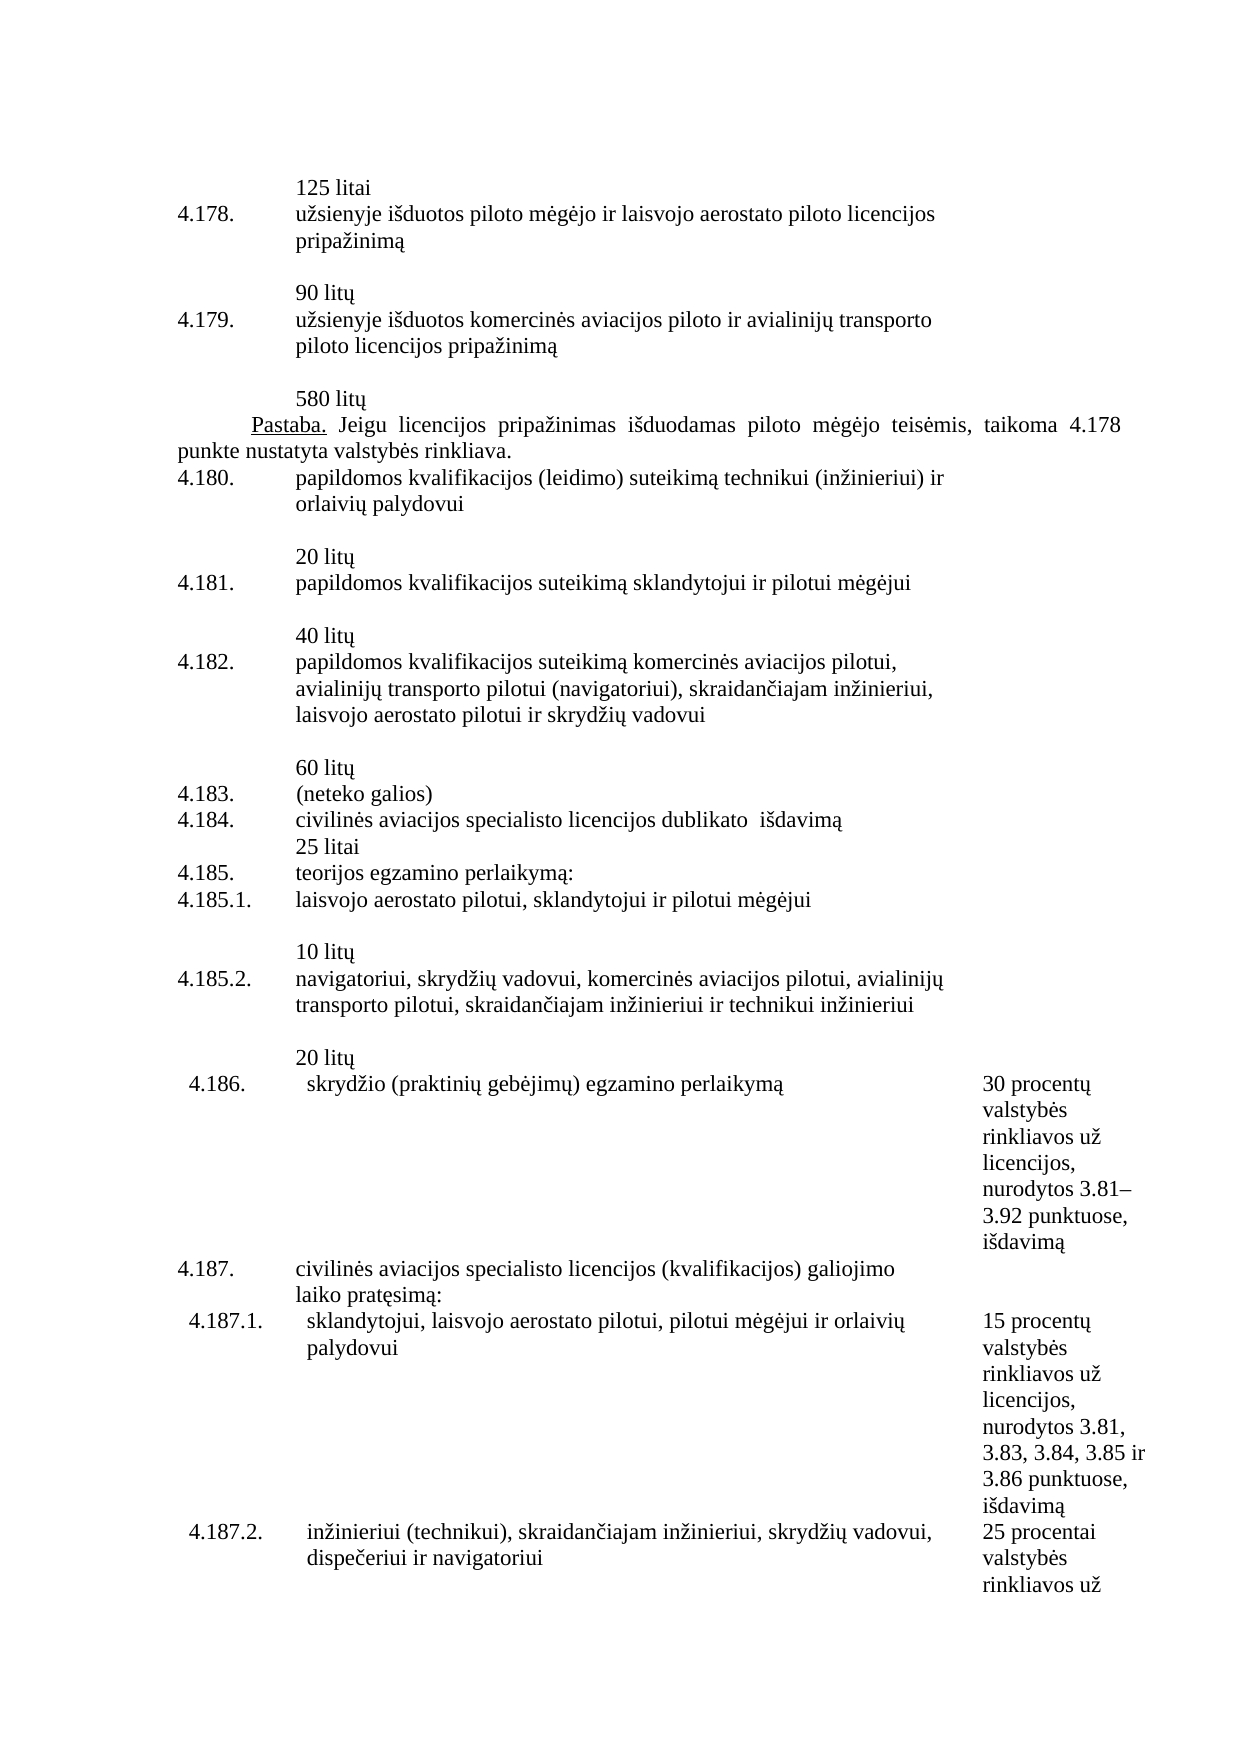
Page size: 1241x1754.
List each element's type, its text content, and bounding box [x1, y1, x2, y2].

text 4.180. papildomos kvalifikacijos (leidimo) suteikimą technikui (inžinieriui) ir orlaivių palydovui 20 litų [177, 464, 945, 569]
table_header 4.187.1. [177, 1307, 295, 1518]
text 4.185.1. laisvojo aerostato pilotui, sklandytojui ir pilotui mėgėjui 10 litų [177, 886, 945, 965]
text 4.181. papildomos kvalifikacijos suteikimą sklandytojui ir pilotui mėgėjui 40 litų [177, 569, 945, 648]
table_header 4.186. [177, 1070, 295, 1254]
table_header skrydžio (praktinių gebėjimų) egzamino perlaikymą [295, 1070, 971, 1254]
text 4.178. užsienyje išduotos piloto mėgėjo ir laisvojo aerostato piloto licencijos pripažinimą 90 litų [177, 200, 945, 306]
table_cell 25 procentai valstybės rinkliavos už [971, 1518, 1163, 1597]
text 4.187. civilinės aviacijos specialisto licencijos (kvalifikacijos) galiojimo laiko pratęsimą: [177, 1254, 945, 1307]
list (neteko galios) [177, 780, 945, 807]
text 4.184. civilinės aviacijos specialisto licencijos dublikato išdavimą 25 litai [177, 807, 945, 859]
text 4.179. užsienyje išduotos komercinės aviacijos piloto ir avialinijų transporto piloto licencijos pripažinimą 580 litų [177, 306, 945, 411]
table_header 15 procentų valstybės rinkliavos už licencijos, nurodytos 3.81, 3.83, 3.84, 3.85 ir 3.86 punktuose, išdavimą [971, 1307, 1163, 1518]
text 4.185. teorijos egzamino perlaikymą: [177, 859, 945, 886]
text Pastaba. Jeigu licencijos pripažinimas išduodamas piloto mėgėjo teisėmis, taikoma 4.178 punkte nustatyta valstybės rinkliava. [177, 411, 1122, 464]
table_header sklandytojui, laisvojo aerostato pilotui, pilotui mėgėjui ir orlaivių palydovui [295, 1307, 971, 1518]
table_cell inžinieriui (technikui), skraidančiajam inžinieriui, skrydžių vadovui, dispečeriui ir navigatoriui [295, 1518, 971, 1597]
text 4.185.2. navigatoriui, skrydžių vadovui, komercinės aviacijos pilotui, avialinijų transporto pilotui, skraidančiajam inžinieriui ir technikui inžinieriui 20 litų [177, 965, 945, 1070]
table_header 30 procentų valstybės rinkliavos už licencijos, nurodytos 3.81–3.92 punktuose, išdavimą [971, 1070, 1163, 1254]
table_cell 4.187.2. [177, 1518, 295, 1597]
text 125 litai [177, 148, 945, 200]
text 4.182. papildomos kvalifikacijos suteikimą komercinės aviacijos pilotui, avialinijų transporto pilotui (navigatoriui), skraidančiajam inžinieriui, laisvojo aerostato pilotui ir skrydžių vadovui 60 litų [177, 648, 945, 780]
